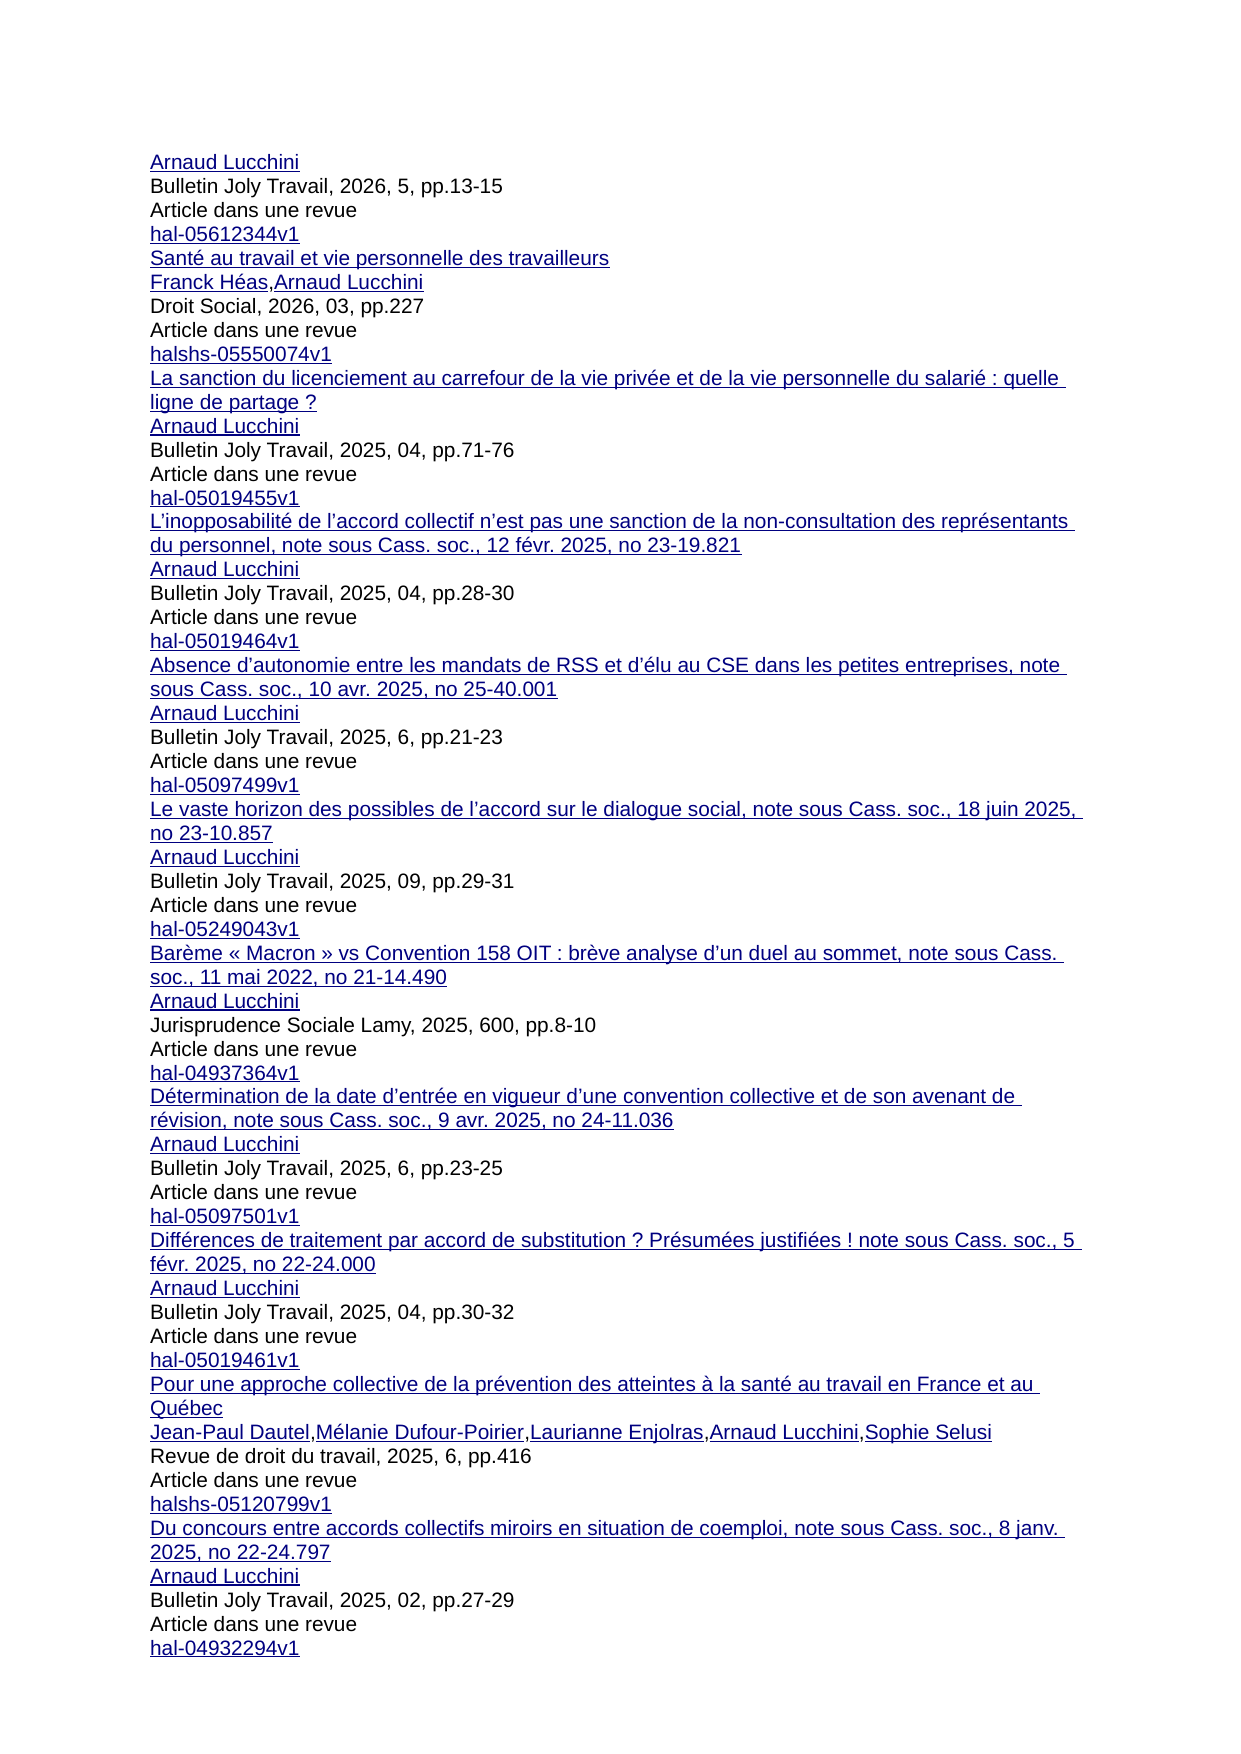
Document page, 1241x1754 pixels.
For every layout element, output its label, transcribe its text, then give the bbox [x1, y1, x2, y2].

table_cell Arnaud Lucchini Bulletin Joly Travail, 2026, 5, pp.13-15 Article dans une revue hal-05612344v1 [150, 150, 1090, 246]
table_cell La sanction du licenciement au carrefour de la vie privée et de la vie personnelle du salarié : quelle ligne de partage ? Arnaud Lucchini Bulletin Joly Travail, 2025, 04, pp.71-76 Article dans une revue hal-05019455v1 [150, 366, 1090, 509]
table_cell Absence d’autonomie entre les mandats de RSS et d’élu au CSE dans les petites entreprises, note sous Cass. soc., 10 avr. 2025, no 25-40.001 Arnaud Lucchini Bulletin Joly Travail, 2025, 6, pp.21-23 Article dans une revue hal-05097499v1 [150, 653, 1090, 797]
table_cell Différences de traitement par accord de substitution ? Présumées justifiées ! note sous Cass. soc., 5 févr. 2025, no 22-24.000 Arnaud Lucchini Bulletin Joly Travail, 2025, 04, pp.30-32 Article dans une revue hal-05019461v1 [150, 1228, 1090, 1372]
table_cell Le vaste horizon des possibles de l’accord sur le dialogue social, note sous Cass. soc., 18 juin 2025, no 23-10.857 Arnaud Lucchini Bulletin Joly Travail, 2025, 09, pp.29-31 Article dans une revue hal-05249043v1 [150, 797, 1090, 941]
table_cell Pour une approche collective de la prévention des atteintes à la santé au travail en France et au Québec Jean-Paul Dautel,Mélanie Dufour-Poirier,Laurianne Enjolras,Arnaud Lucchini,Sophie Selusi Revue de droit du travail, 2025, 6, pp.416 Article dans une revue halshs-05120799v1 [150, 1372, 1090, 1516]
table_cell Barème « Macron » vs Convention 158 OIT : brève analyse d’un duel au sommet, note sous Cass. soc., 11 mai 2022, no 21-14.490 Arnaud Lucchini Jurisprudence Sociale Lamy, 2025, 600, pp.8-10 Article dans une revue hal-04937364v1 [150, 941, 1090, 1084]
table_cell Détermination de la date d’entrée en vigueur d’une convention collective et de son avenant de révision, note sous Cass. soc., 9 avr. 2025, no 24-11.036 Arnaud Lucchini Bulletin Joly Travail, 2025, 6, pp.23-25 Article dans une revue hal-05097501v1 [150, 1084, 1090, 1228]
table_cell Du concours entre accords collectifs miroirs en situation de coemploi, note sous Cass. soc., 8 janv. 2025, no 22-24.797 Arnaud Lucchini Bulletin Joly Travail, 2025, 02, pp.27-29 Article dans une revue hal-04932294v1 [150, 1516, 1090, 1659]
table_cell Santé au travail et vie personnelle des travailleurs Franck Héas,Arnaud Lucchini Droit Social, 2026, 03, pp.227 Article dans une revue halshs-05550074v1 [150, 246, 1090, 366]
table_cell L’inopposabilité de l’accord collectif n’est pas une sanction de la non-consultation des représentants du personnel, note sous Cass. soc., 12 févr. 2025, no 23-19.821 Arnaud Lucchini Bulletin Joly Travail, 2025, 04, pp.28-30 Article dans une revue hal-05019464v1 [150, 509, 1090, 653]
